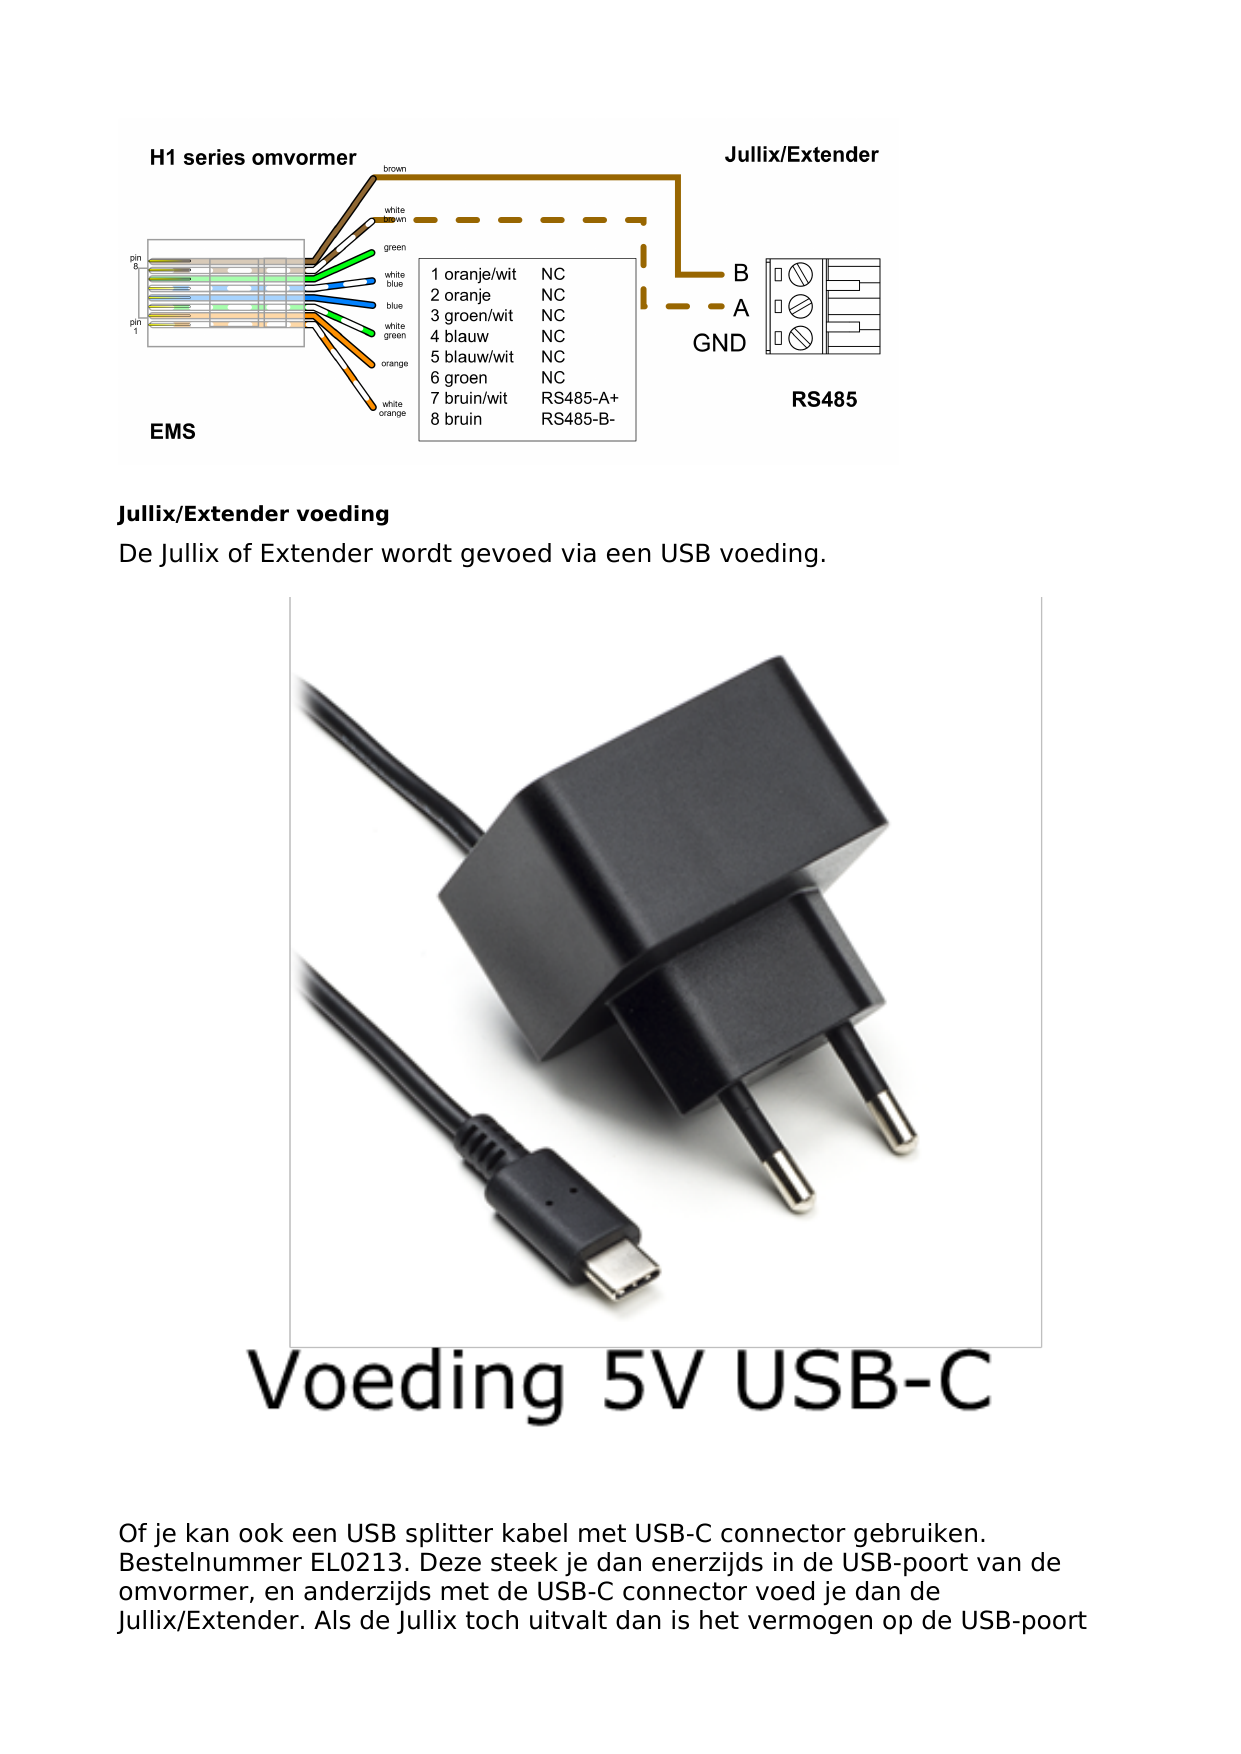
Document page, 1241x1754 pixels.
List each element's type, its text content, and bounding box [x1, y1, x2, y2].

subtitle Jullix/Extender voeding [118, 502, 1122, 527]
picture [118, 118, 900, 465]
text [900, 118, 1122, 465]
picture [118, 597, 1123, 1490]
text De Jullix of Extender wordt gevoed via een USB voeding. [118, 539, 1122, 597]
text Of je kan ook een USB splitter kabel met USB-C connector gebruiken. Bestelnummer EL0213. Deze steek je dan enerzijds in de USB-poort van de omvormer, en anderzijds met de USB-C connector voed je dan de Jullix/Extender. Als de Jullix toch uitvalt dan is het vermogen op de USB-poort [118, 1490, 1122, 1636]
